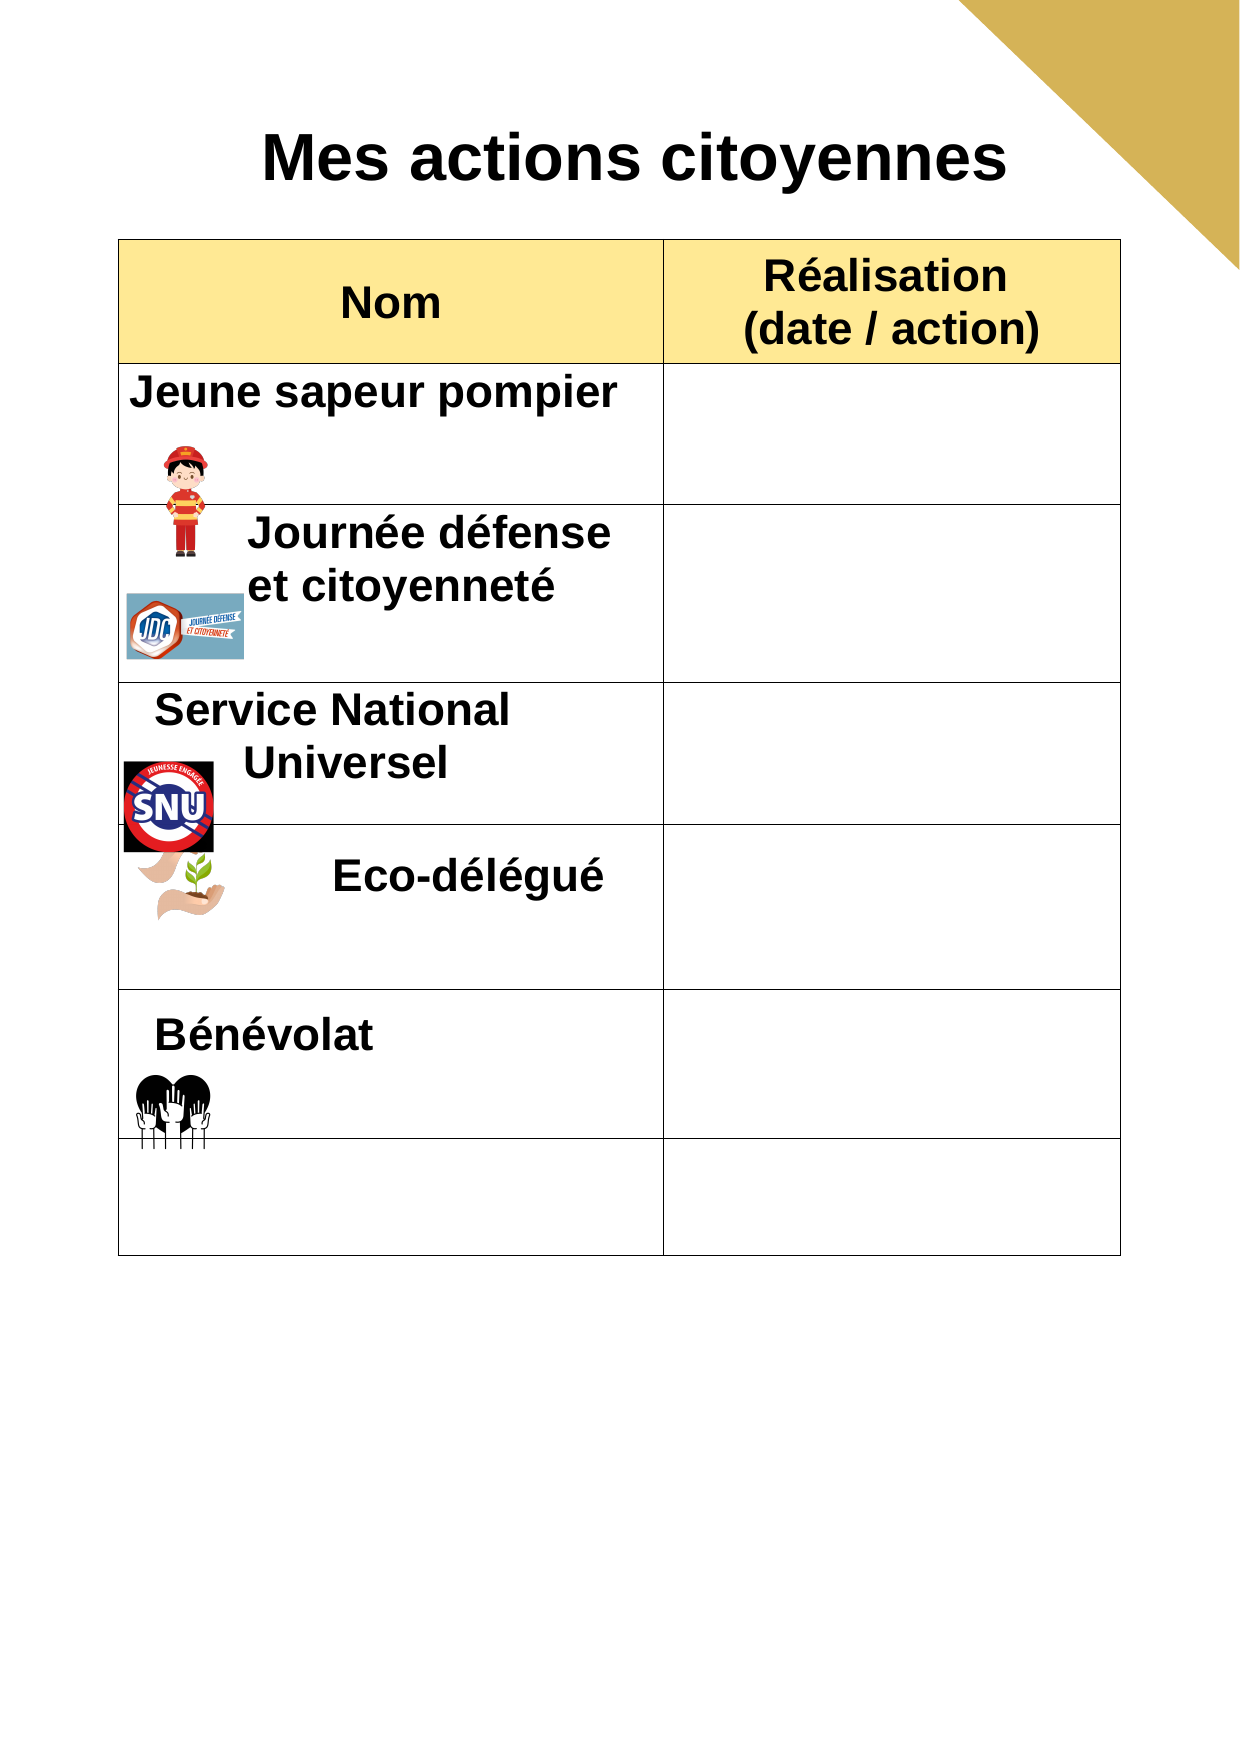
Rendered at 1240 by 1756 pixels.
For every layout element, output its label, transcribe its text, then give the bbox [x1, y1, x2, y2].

table_cell Service National Universel [119, 753, 663, 894]
picture [122, 1060, 221, 1159]
table_cell Jeune sapeur pompier [119, 435, 663, 574]
table_cell [664, 895, 1120, 1059]
picture [125, 439, 248, 562]
table_cell [664, 753, 1120, 894]
picture [124, 590, 247, 663]
table_header Nom [119, 310, 663, 433]
table_cell Journée défense et citoyenneté [119, 576, 663, 752]
table_cell Bénévolat [119, 1060, 663, 1208]
table_cell [664, 1060, 1120, 1208]
text Mes actions citoyennes [118, 188, 1152, 265]
picture [121, 757, 218, 855]
picture [127, 895, 235, 1003]
table_header Réalisation (date / action) [664, 310, 1120, 433]
table_cell [664, 576, 1120, 752]
table_cell [664, 1209, 1120, 1325]
table_cell [664, 435, 1120, 574]
table_cell Eco-délégué [119, 895, 663, 1059]
table_cell [119, 1209, 663, 1325]
